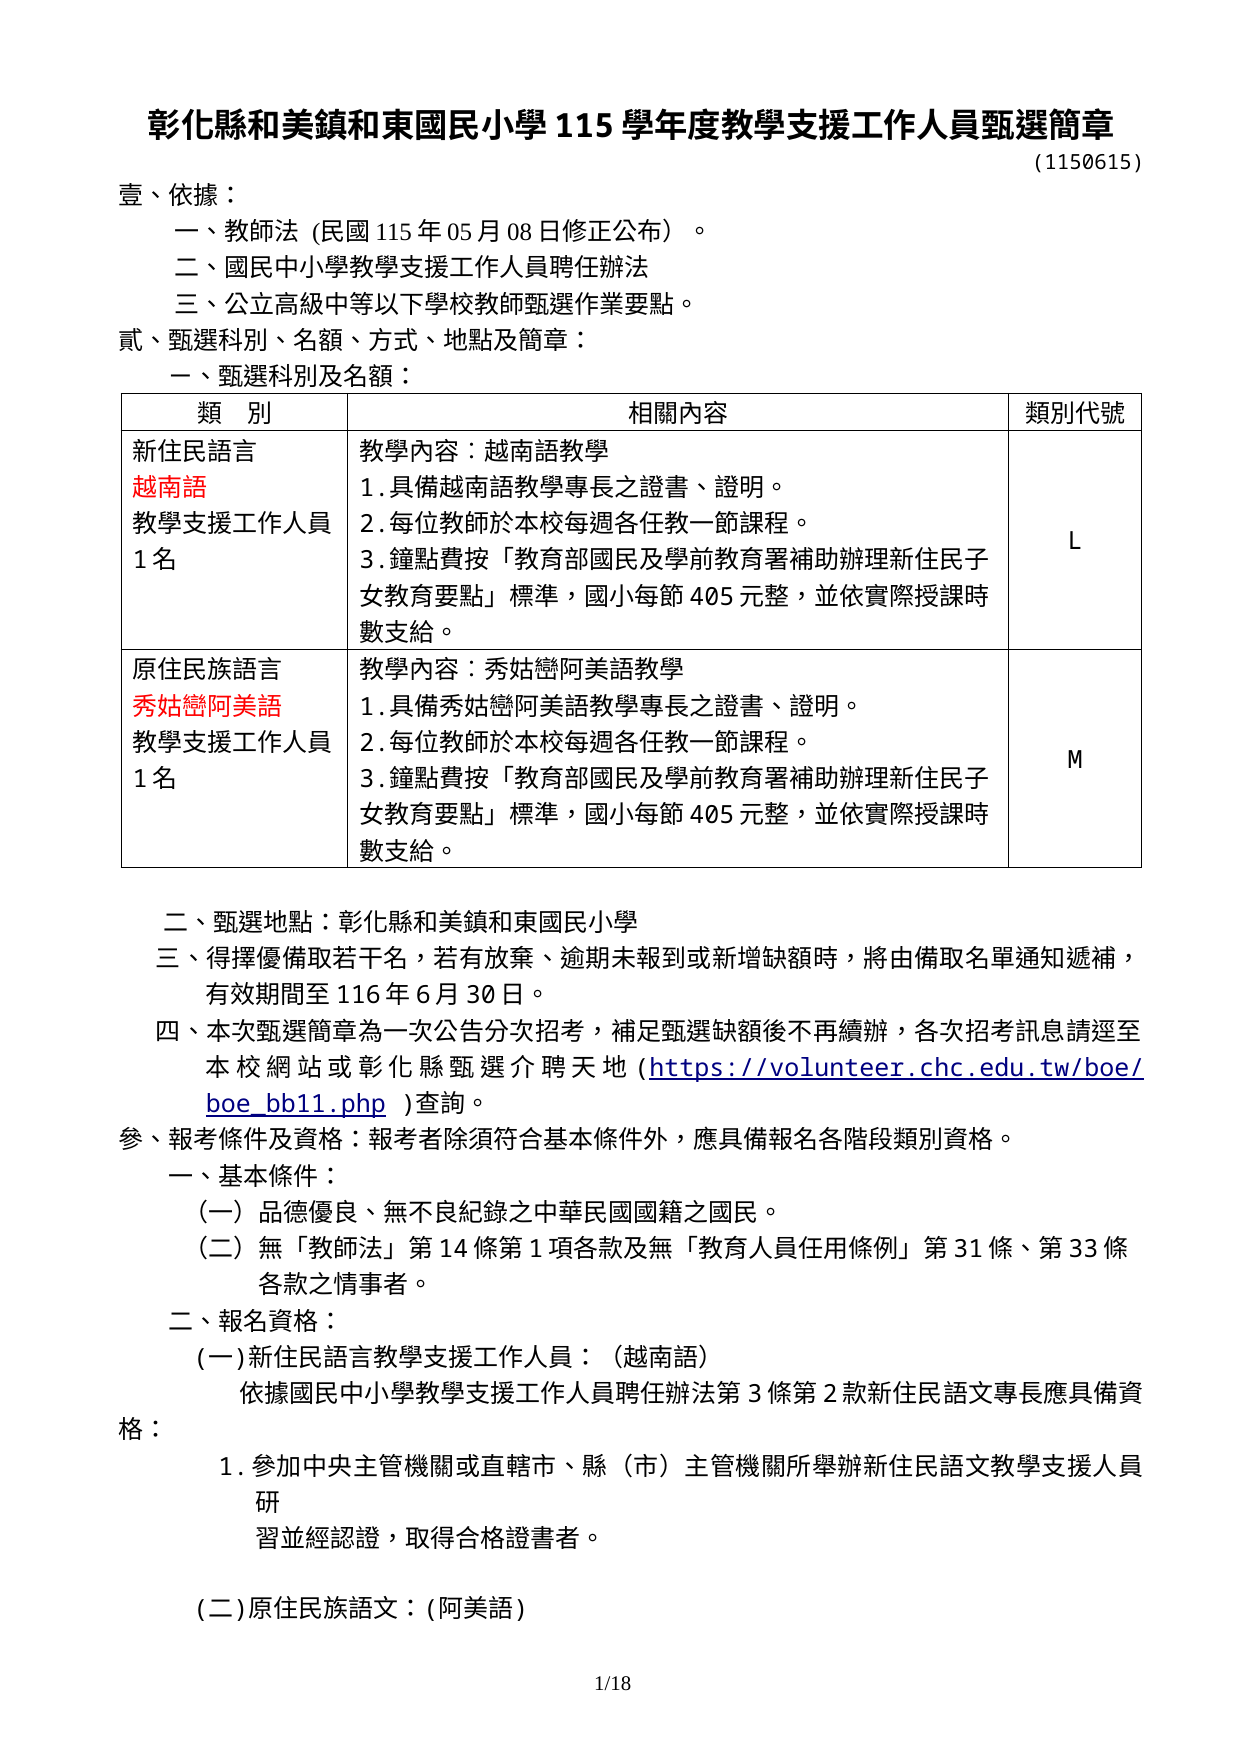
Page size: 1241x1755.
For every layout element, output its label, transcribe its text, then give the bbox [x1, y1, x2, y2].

text （二）無「教師法」第14條第1項各款及無「教育人員任用條例」第31條、第33條各款之情事者。 [183, 1229, 1144, 1301]
table_cell 教學內容︰越南語教學 1.具備越南語教學專長之證書、證明。 2.每位教師於本校每週各任教一節課程。 3.鐘點費按「教育部國民及學前教育署補助辦理新住民子女教育要點」標準，國小每節405元整，並依實際授課時數支給。 [348, 431, 1008, 649]
table_cell 新住民語言 越南語 教學支援工作人員 1名 [122, 431, 347, 649]
text 壹、依據： [118, 175, 1144, 212]
text ㄧ、甄選科別及名額： [168, 357, 1144, 393]
text 二、甄選地點：彰化縣和美鎮和東國民小學 [118, 902, 1144, 939]
text 二、報名資格： [168, 1301, 1144, 1337]
list 參加中央主管機關或直轄市、縣（市）主管機關所舉辦新住民語文教學支援人員研 [218, 1446, 1144, 1519]
table_cell 教學內容︰秀姑巒阿美語教學 1.具備秀姑巒阿美語教學專長之證書、證明。 2.每位教師於本校每週各任教一節課程。 3.鐘點費按「教育部國民及學前教育署補助辦理新住民子女教育要點」標準，國小每節405元整，並依實際授課時數支給。 [348, 650, 1008, 867]
text 一、基本條件： [168, 1156, 1144, 1192]
table_cell M [1009, 650, 1141, 867]
text 四、本次甄選簡章為一次公告分次招考，補足甄選缺額後不再續辦，各次招考訊息請逕至本校網站或彰化縣甄選介聘天地(https://volunteer.chc.edu.tw/boe/boe_bb11.php )查詢。 [156, 1011, 1144, 1120]
text 三、得擇優備取若干名，若有放棄、逾期未報到或新增缺額時，將由備取名單通知遞補，有效期間至116年6月30日。 [156, 939, 1144, 1011]
text 依據國民中小學教學支援工作人員聘任辦法第3條第2款新住民語文專長應具備資格： [118, 1374, 1144, 1446]
text 貳、甄選科別、名額、方式、地點及簡章： [118, 320, 1144, 357]
text (1150615) [118, 147, 1144, 175]
text 一、教師法 (民國115年05月08日修正公布）。 [174, 212, 1144, 248]
text (二)原住民族語文：(阿美語) [118, 1589, 1144, 1625]
table_header 類別代號 [1009, 394, 1141, 430]
table_cell 原住民族語言 秀姑巒阿美語 教學支援工作人員 1名 [122, 650, 347, 867]
text 參、報考條件及資格：報考者除須符合基本條件外，應具備報名各階段類別資格。 [118, 1120, 1144, 1156]
text 二、國民中小學教學支援工作人員聘任辦法 [174, 248, 1144, 284]
text (一)新住民語言教學支援工作人員：（越南語） [118, 1337, 1144, 1374]
text 彰化縣和美鎮和東國民小學115學年度教學支援工作人員甄選簡章 [118, 98, 1144, 147]
table_header 類 別 [122, 394, 347, 430]
table_cell L [1009, 431, 1141, 649]
text （一）品德優良、無不良紀錄之中華民國國籍之國民。 [183, 1192, 1144, 1229]
table_header 相關內容 [348, 394, 1008, 430]
text 三、公立高級中等以下學校教師甄選作業要點。 [174, 284, 1144, 320]
text 習並經認證，取得合格證書者。 [256, 1519, 1144, 1555]
